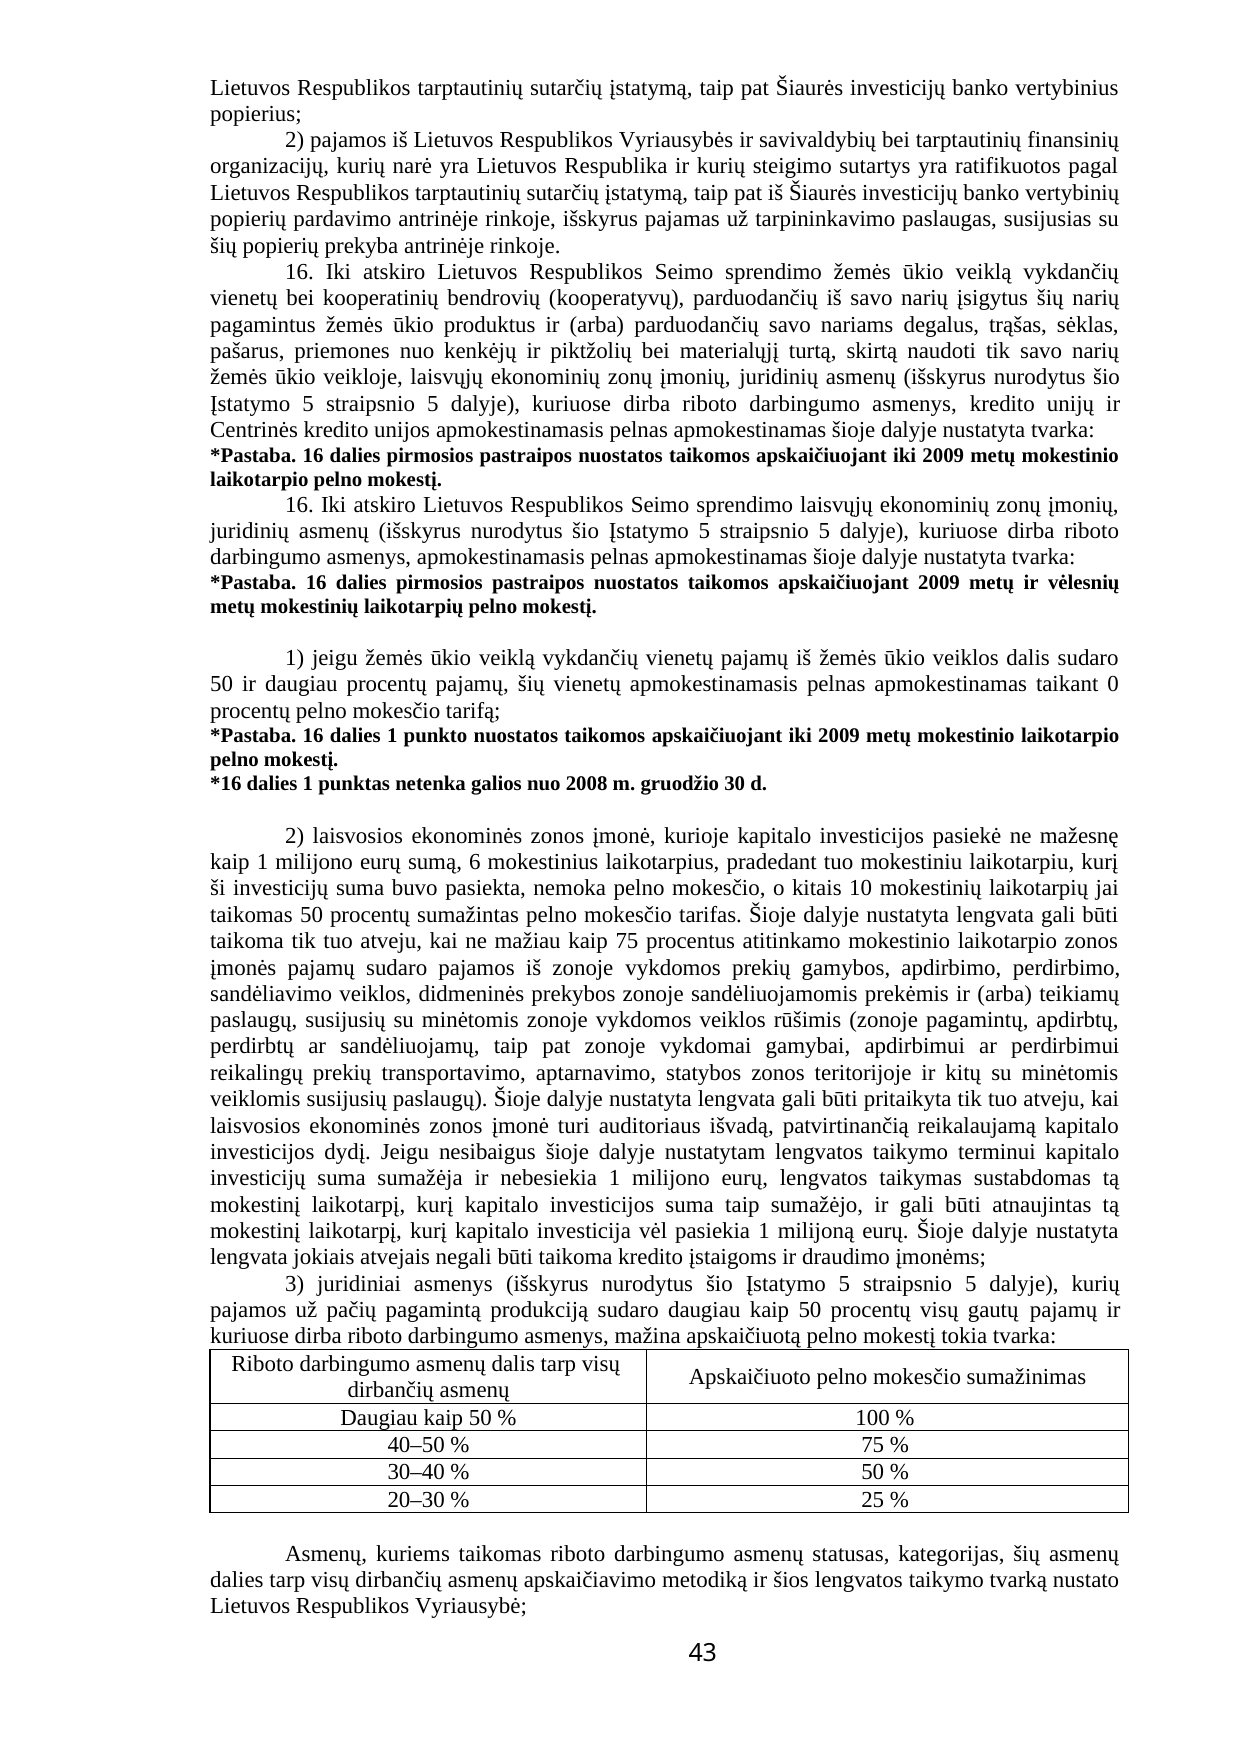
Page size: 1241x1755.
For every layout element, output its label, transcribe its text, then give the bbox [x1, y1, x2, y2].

table_header Apskaičiuoto pelno mokesčio sumažinimas [647, 1350, 1128, 1403]
table_cell Daugiau kaip 50 % [211, 1404, 646, 1430]
table_cell 20–30 % [211, 1486, 646, 1512]
text Asmenų, kuriems taikomas riboto darbingumo asmenų statusas, kategorijas, šių asmenų dalies tarp visų dirbančių asmenų apskaičiavimo metodiką ir šios lengvatos taikymo tvarką nustato Lietuvos Respublikos Vyriausybė; [210, 1539, 1120, 1619]
text *Pastaba. 16 dalies pirmosios pastraipos nuostatos taikomos apskaičiuojant iki 2009 metų mokestinio laikotarpio pelno mokestį. [210, 442, 1120, 491]
text *Pastaba. 16 dalies pirmosios pastraipos nuostatos taikomos apskaičiuojant 2009 metų ir vėlesnių metų mokestinių laikotarpių pelno mokestį. [210, 570, 1120, 618]
table_cell 50 % [647, 1459, 1128, 1485]
table_cell 30–40 % [211, 1459, 646, 1485]
text 2) laisvosios ekonominės zonos įmonė, kurioje kapitalo investicijos pasiekė ne mažesnę kaip 1 milijono eurų sumą, 6 mokestinius laikotarpius, pradedant tuo mokestiniu laikotarpiu, kurį ši investicijų suma buvo pasiekta, nemoka pelno mokesčio, o kitais 10 mokestinių laikotarpių jai taikomas 50 procentų sumažintas pelno mokesčio tarifas. Šioje dalyje nustatyta lengvata gali būti taikoma tik tuo atveju, kai ne mažiau kaip 75 procentus atitinkamo mokestinio laikotarpio zonos įmonės pajamų sudaro pajamos iš zonoje vykdomos prekių gamybos, apdirbimo, perdirbimo, sandėliavimo veiklos, didmeninės prekybos zonoje sandėliuojamomis prekėmis ir (arba) teikiamų paslaugų, susijusių su minėtomis zonoje vykdomos veiklos rūšimis (zonoje pagamintų, apdirbtų, perdirbtų ar sandėliuojamų, taip pat zonoje vykdomai gamybai, apdirbimui ar perdirbimui reikalingų prekių transportavimo, aptarnavimo, statybos zonos teritorijoje ir kitų su minėtomis veiklomis susijusių paslaugų). Šioje dalyje nustatyta lengvata gali būti pritaikyta tik tuo atveju, kai laisvosios ekonominės zonos įmonė turi auditoriaus išvadą, patvirtinančią reikalaujamą kapitalo investicijos dydį. Jeigu nesibaigus šioje dalyje nustatytam lengvatos taikymo terminui kapitalo investicijų suma sumažėja ir nebesiekia 1 milijono eurų, lengvatos taikymas sustabdomas tą mokestinį laikotarpį, kurį kapitalo investicijos suma taip sumažėjo, ir gali būti atnaujintas tą mokestinį laikotarpį, kurį kapitalo investicija vėl pasiekia 1 milijoną eurų. Šioje dalyje nustatyta lengvata jokiais atvejais negali būti taikoma kredito įstaigoms ir draudimo įmonėms; [210, 822, 1120, 1270]
table_cell 75 % [647, 1431, 1128, 1457]
text 3) juridiniai asmenys (išskyrus nurodytus šio Įstatymo 5 straipsnio 5 dalyje), kurių pajamos už pačių pagamintą produkciją sudaro daugiau kaip 50 procentų visų gautų pajamų ir kuriuose dirba riboto darbingumo asmenys, mažina apskaičiuotą pelno mokestį tokia tvarka: [210, 1270, 1120, 1349]
text *16 dalies 1 punktas netenka galios nuo 2008 m. gruodžio 30 d. [210, 771, 1120, 795]
text 16. Iki atskiro Lietuvos Respublikos Seimo sprendimo žemės ūkio veiklą vykdančių vienetų bei kooperatinių bendrovių (kooperatyvų), parduodančių iš savo narių įsigytus šių narių pagamintus žemės ūkio produktus ir (arba) parduodančių savo nariams degalus, trąšas, sėklas, pašarus, priemones nuo kenkėjų ir piktžolių bei materialųjį turtą, skirtą naudoti tik savo narių žemės ūkio veikloje, laisvųjų ekonominių zonų įmonių, juridinių asmenų (išskyrus nurodytus šio Įstatymo 5 straipsnio 5 dalyje), kuriuose dirba riboto darbingumo asmenys, kredito unijų ir Centrinės kredito unijos apmokestinamasis pelnas apmokestinamas šioje dalyje nustatyta tvarka: [210, 258, 1120, 442]
text 16. Iki atskiro Lietuvos Respublikos Seimo sprendimo laisvųjų ekonominių zonų įmonių, juridinių asmenų (išskyrus nurodytus šio Įstatymo 5 straipsnio 5 dalyje), kuriuose dirba riboto darbingumo asmenys, apmokestinamasis pelnas apmokestinamas šioje dalyje nustatyta tvarka: [210, 491, 1120, 570]
text *Pastaba. 16 dalies 1 punkto nuostatos taikomos apskaičiuojant iki 2009 metų mokestinio laikotarpio pelno mokestį. [210, 723, 1120, 771]
table_cell 100 % [647, 1404, 1128, 1430]
text 1) jeigu žemės ūkio veiklą vykdančių vienetų pajamų iš žemės ūkio veiklos dalis sudaro 50 ir daugiau procentų pajamų, šių vienetų apmokestinamasis pelnas apmokestinamas taikant 0 procentų pelno mokesčio tarifą; [210, 644, 1120, 723]
text 2) pajamos iš Lietuvos Respublikos Vyriausybės ir savivaldybių bei tarptautinių finansinių organizacijų, kurių narė yra Lietuvos Respublika ir kurių steigimo sutartys yra ratifikuotos pagal Lietuvos Respublikos tarptautinių sutarčių įstatymą, taip pat iš Šiaurės investicijų banko vertybinių popierių pardavimo antrinėje rinkoje, išskyrus pajamas už tarpininkavimo paslaugas, susijusias su šių popierių prekyba antrinėje rinkoje. [210, 126, 1120, 258]
table_header Riboto darbingumo asmenų dalis tarp visų dirbančių asmenų [211, 1350, 646, 1403]
table_cell 40–50 % [211, 1431, 646, 1457]
table_cell 25 % [647, 1486, 1128, 1512]
text Lietuvos Respublikos tarptautinių sutarčių įstatymą, taip pat Šiaurės investicijų banko vertybinius popierius; [210, 73, 1120, 126]
